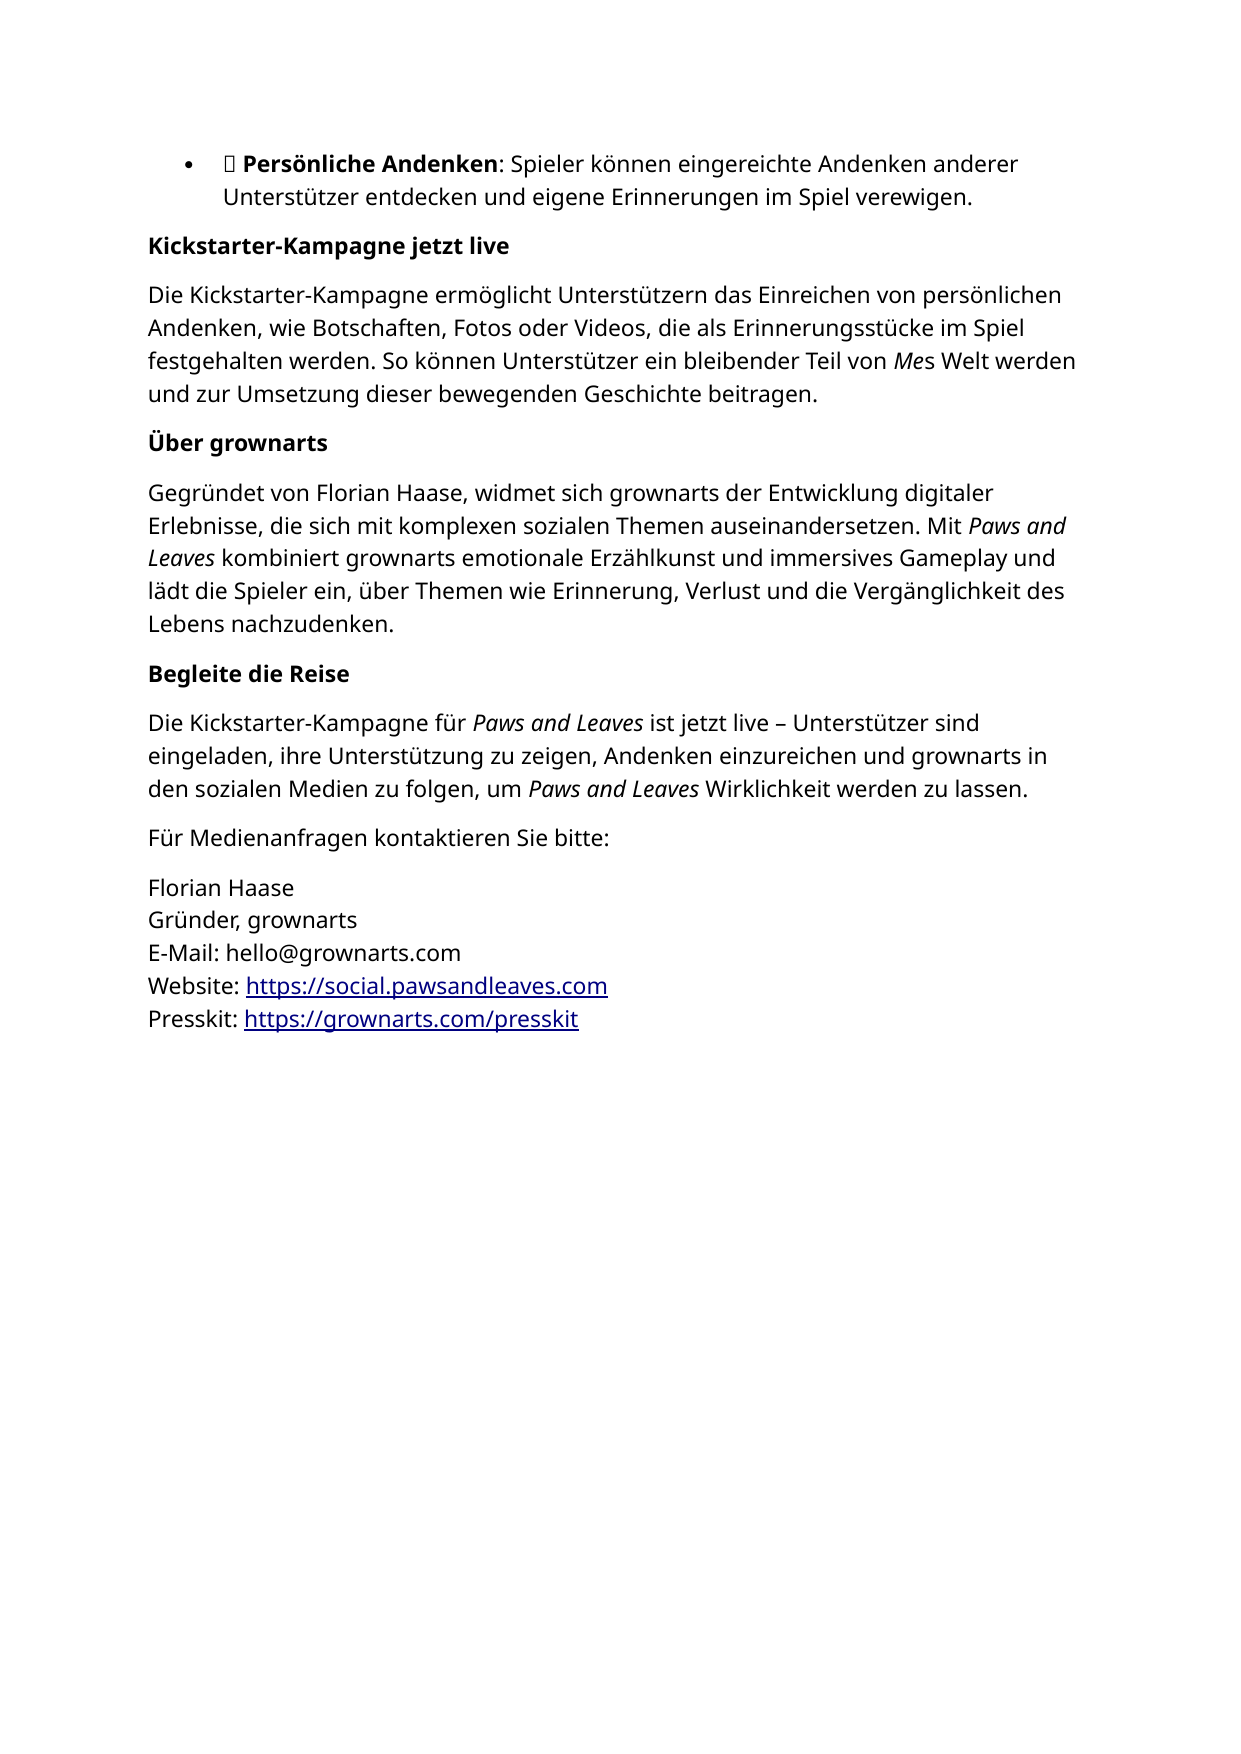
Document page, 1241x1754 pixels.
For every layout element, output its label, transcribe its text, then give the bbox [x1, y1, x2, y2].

text Die Kickstarter-Kampagne für Paws and Leaves ist jetzt live – Unterstützer sind eingeladen, ihre Unterstützung zu zeigen, Andenken einzureichen und grownarts in den sozialen Medien zu folgen, um Paws and Leaves Wirklichkeit werden zu lassen. [148, 707, 1093, 804]
text Kickstarter-Kampagne jetzt live [148, 230, 1093, 261]
text Begleite die Reise [148, 657, 1093, 689]
text Gegründet von Florian Haase, widmet sich grownarts der Entwicklung digitaler Erlebnisse, die sich mit komplexen sozialen Themen auseinandersetzen. Mit Paws and Leaves kombiniert grownarts emotionale Erzählkunst und immersives Gameplay und lädt die Spieler ein, über Themen wie Erinnerung, Verlust und die Vergänglichkeit des Lebens nachzudenken. [148, 477, 1093, 639]
text Florian Haase Gründer, grownarts E-Mail: hello@grownarts.com Website: https://social.pawsandleaves.com Presskit: https://grownarts.com/presskit [148, 872, 1093, 1034]
text Über grownarts [148, 427, 1093, 458]
text Für Medienanfragen kontaktieren Sie bitte: [148, 822, 1093, 853]
list 💬 Persönliche Andenken: Spieler können eingereichte Andenken anderer Unterstützer entdecken und eigene Erinnerungen im Spiel verewigen. [185, 148, 1093, 212]
text Die Kickstarter-Kampagne ermöglicht Unterstützern das Einreichen von persönlichen Andenken, wie Botschaften, Fotos oder Videos, die als Erinnerungsstücke im Spiel festgehalten werden. So können Unterstützer ein bleibender Teil von Mes Welt werden und zur Umsetzung dieser bewegenden Geschichte beitragen. [148, 279, 1093, 409]
